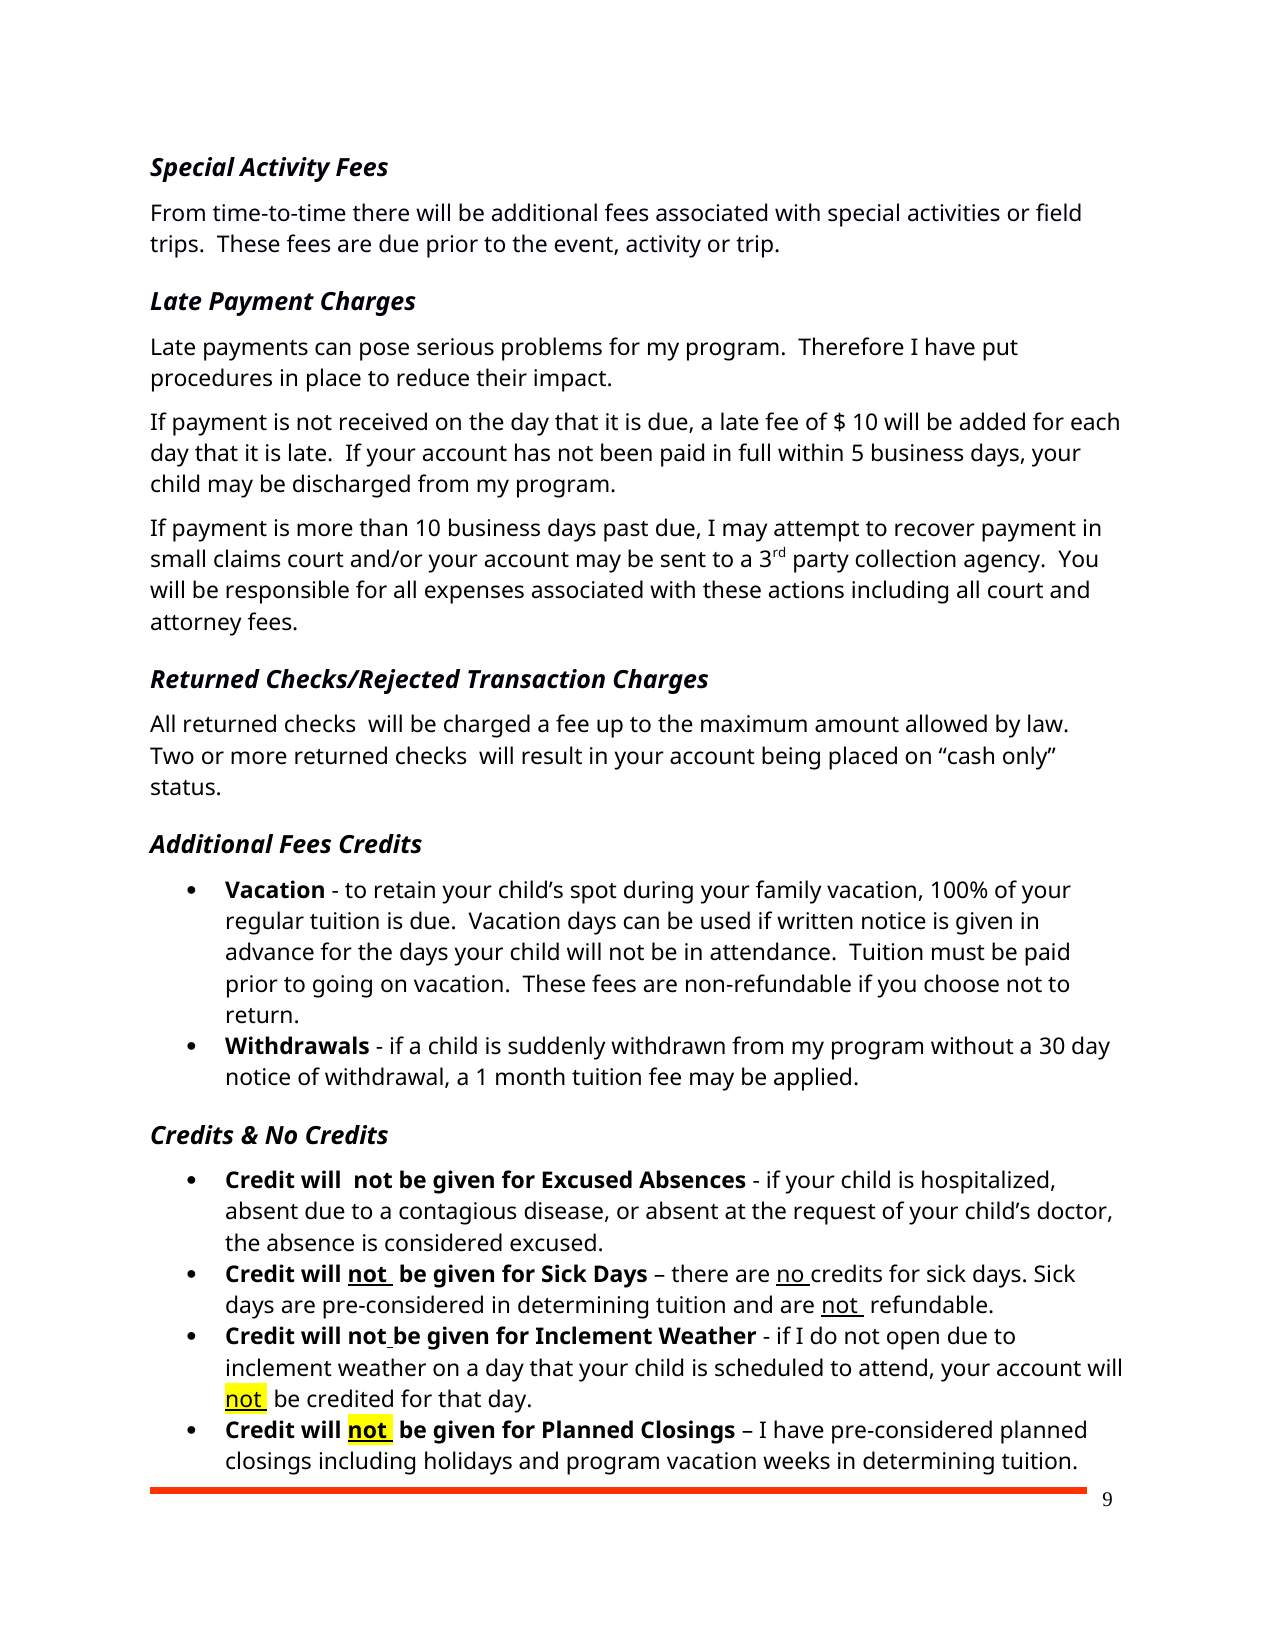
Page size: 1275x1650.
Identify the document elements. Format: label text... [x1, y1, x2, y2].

list Vacation - to retain your child’s spot during your family vacation, 100% of your regular tuition is due. Vacation days can be used if written notice is given in advance for the days your child will not be in attendance. Tuition must be paid prior to going on vacation. These fees are non-refundable if you choose not to return. [187, 874, 1125, 1030]
subtitle Special Activity Fees [150, 150, 1125, 184]
list Credit will not be given for Sick Days – there are no credits for sick days. Sick days are pre-considered in determining tuition and are not refundable. [187, 1258, 1125, 1320]
text From time-to-time there will be additional fees associated with special activities or field trips. These fees are due prior to the event, activity or trip. [150, 197, 1125, 259]
subtitle Late Payment Charges [150, 284, 1125, 318]
text If payment is not received on the day that it is due, a late fee of $ 10 will be added for each day that it is late. If your account has not been paid in full within 5 business days, your child may be discharged from my program. [150, 406, 1125, 499]
text All returned checks will be charged a fee up to the maximum amount allowed by law. Two or more returned checks will result in your account being placed on “cash only” status. [150, 708, 1125, 802]
subtitle Additional Fees Credits [150, 827, 1125, 861]
text If payment is more than 10 business days past due, I may attempt to recover payment in small claims court and/or your account may be sent to a 3rd party collection agency. You will be responsible for all expenses associated with these actions including all court and attorney fees. [150, 512, 1125, 637]
list Credit will not be given for Excused Absences - if your child is hospitalized, absent due to a contagious disease, or absent at the request of your child’s doctor, the absence is considered excused. [187, 1164, 1125, 1258]
list Credit will not be given for Inclement Weather - if I do not open due to inclement weather on a day that your child is scheduled to attend, your account will not be credited for that day. [187, 1320, 1125, 1414]
text Late payments can pose serious problems for my program. Therefore I have put procedures in place to reduce their impact. [150, 331, 1125, 393]
text Credits & No Credits [150, 1117, 1125, 1152]
list Credit will not be given for Planned Closings – I have pre-considered planned closings including holidays and program vacation weeks in determining tuition. [187, 1414, 1125, 1477]
subtitle Returned Checks/Rejected Transaction Charges [150, 662, 1125, 696]
list Withdrawals - if a child is suddenly withdrawn from my program without a 30 day notice of withdrawal, a 1 month tuition fee may be applied. [187, 1030, 1125, 1092]
